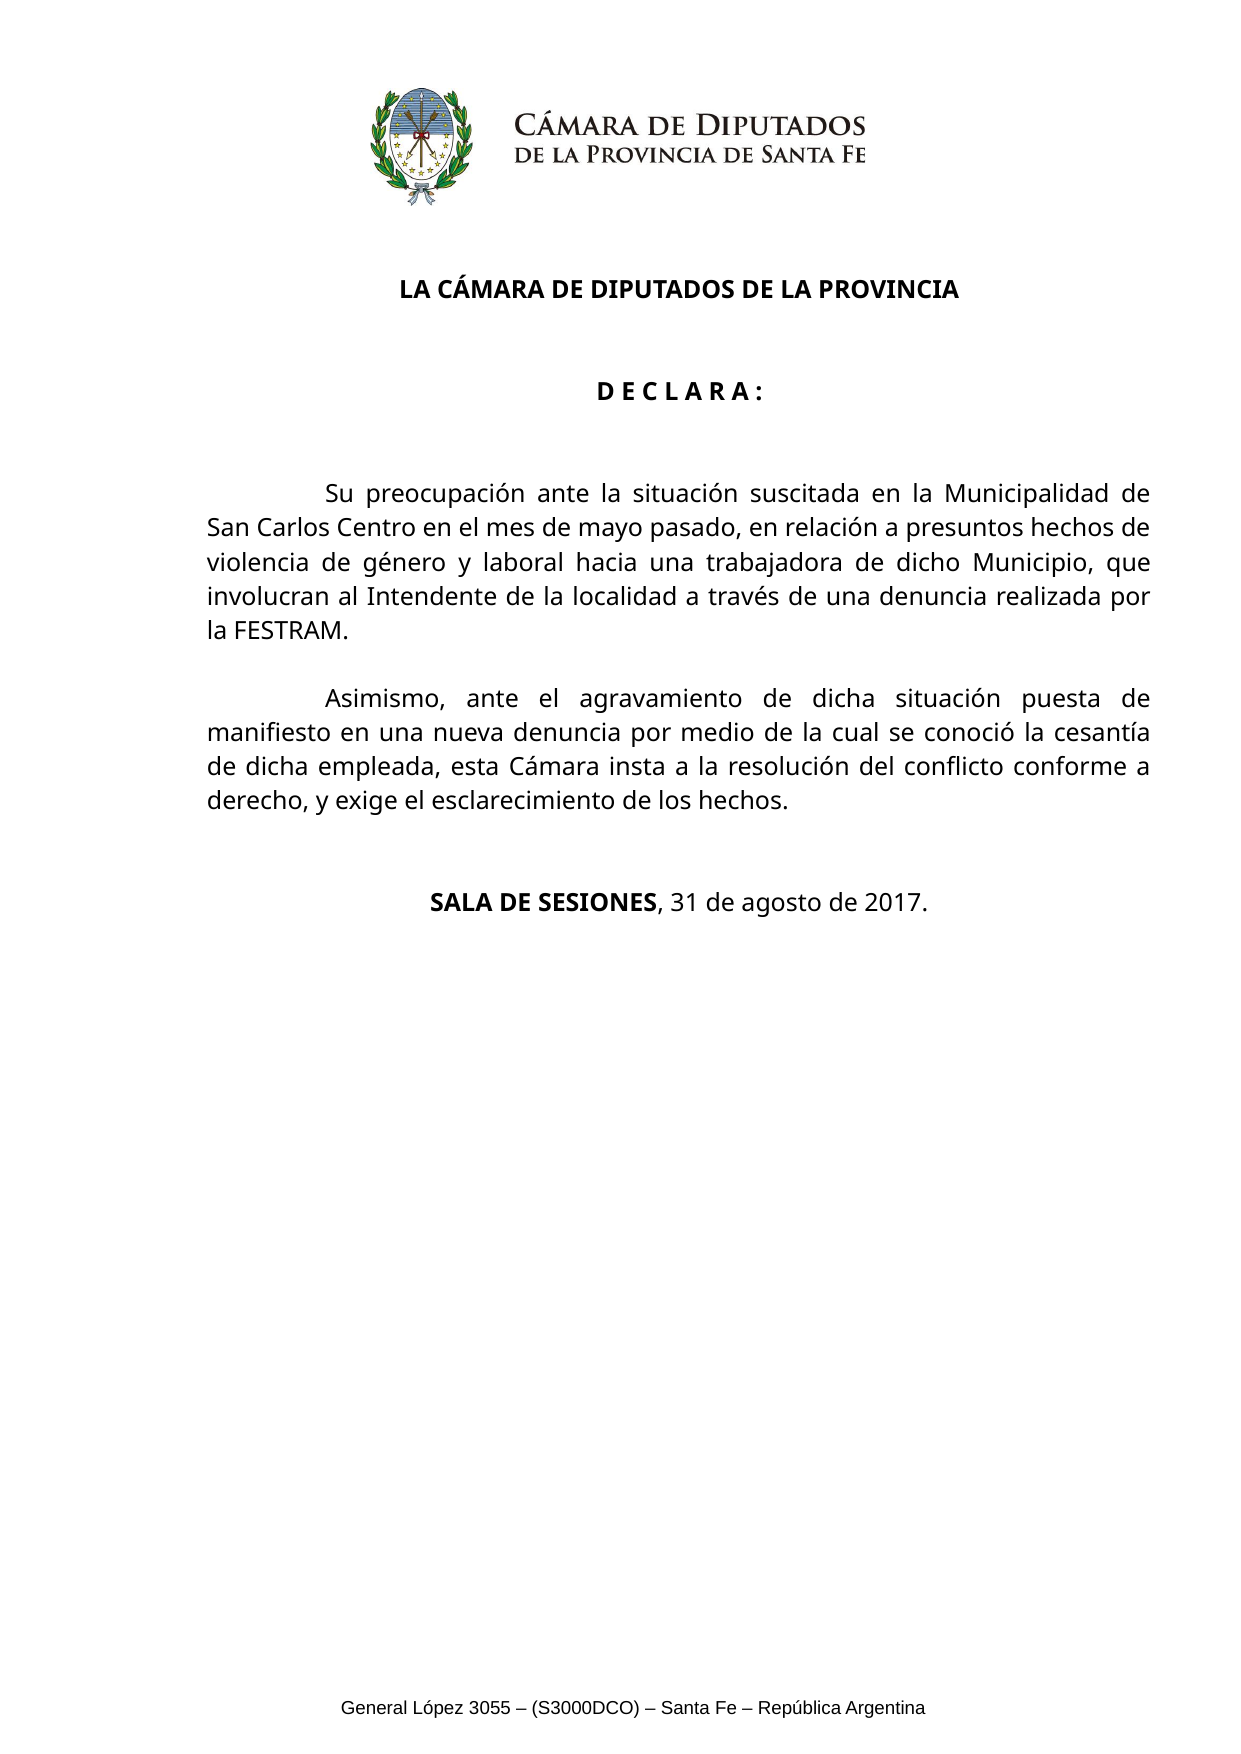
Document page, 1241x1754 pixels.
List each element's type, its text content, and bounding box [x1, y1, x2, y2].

text SALA DE SESIONES, 31 de agosto de 2017. [207, 885, 1152, 919]
picture [370, 88, 866, 210]
text Asimismo, ante el agravamiento de dicha situación puesta de manifiesto en una nueva denuncia por medio de la cual se conoció la cesantía de dicha empleada, esta Cámara insta a la resolución del conflicto conforme a derecho, y exige el esclarecimiento de los hechos. [207, 680, 1152, 817]
text Su preocupación ante la situación suscitada en la Municipalidad de San Carlos Centro en el mes de mayo pasado, en relación a presuntos hechos de violencia de género y laboral hacia una trabajadora de dicho Municipio, que involucran al Intendente de la localidad a través de una denuncia realizada por la FESTRAM. [207, 476, 1152, 646]
text LA CÁMARA DE DIPUTADOS DE LA PROVINCIA [207, 272, 1152, 306]
text D E C L A R A : [207, 374, 1152, 408]
